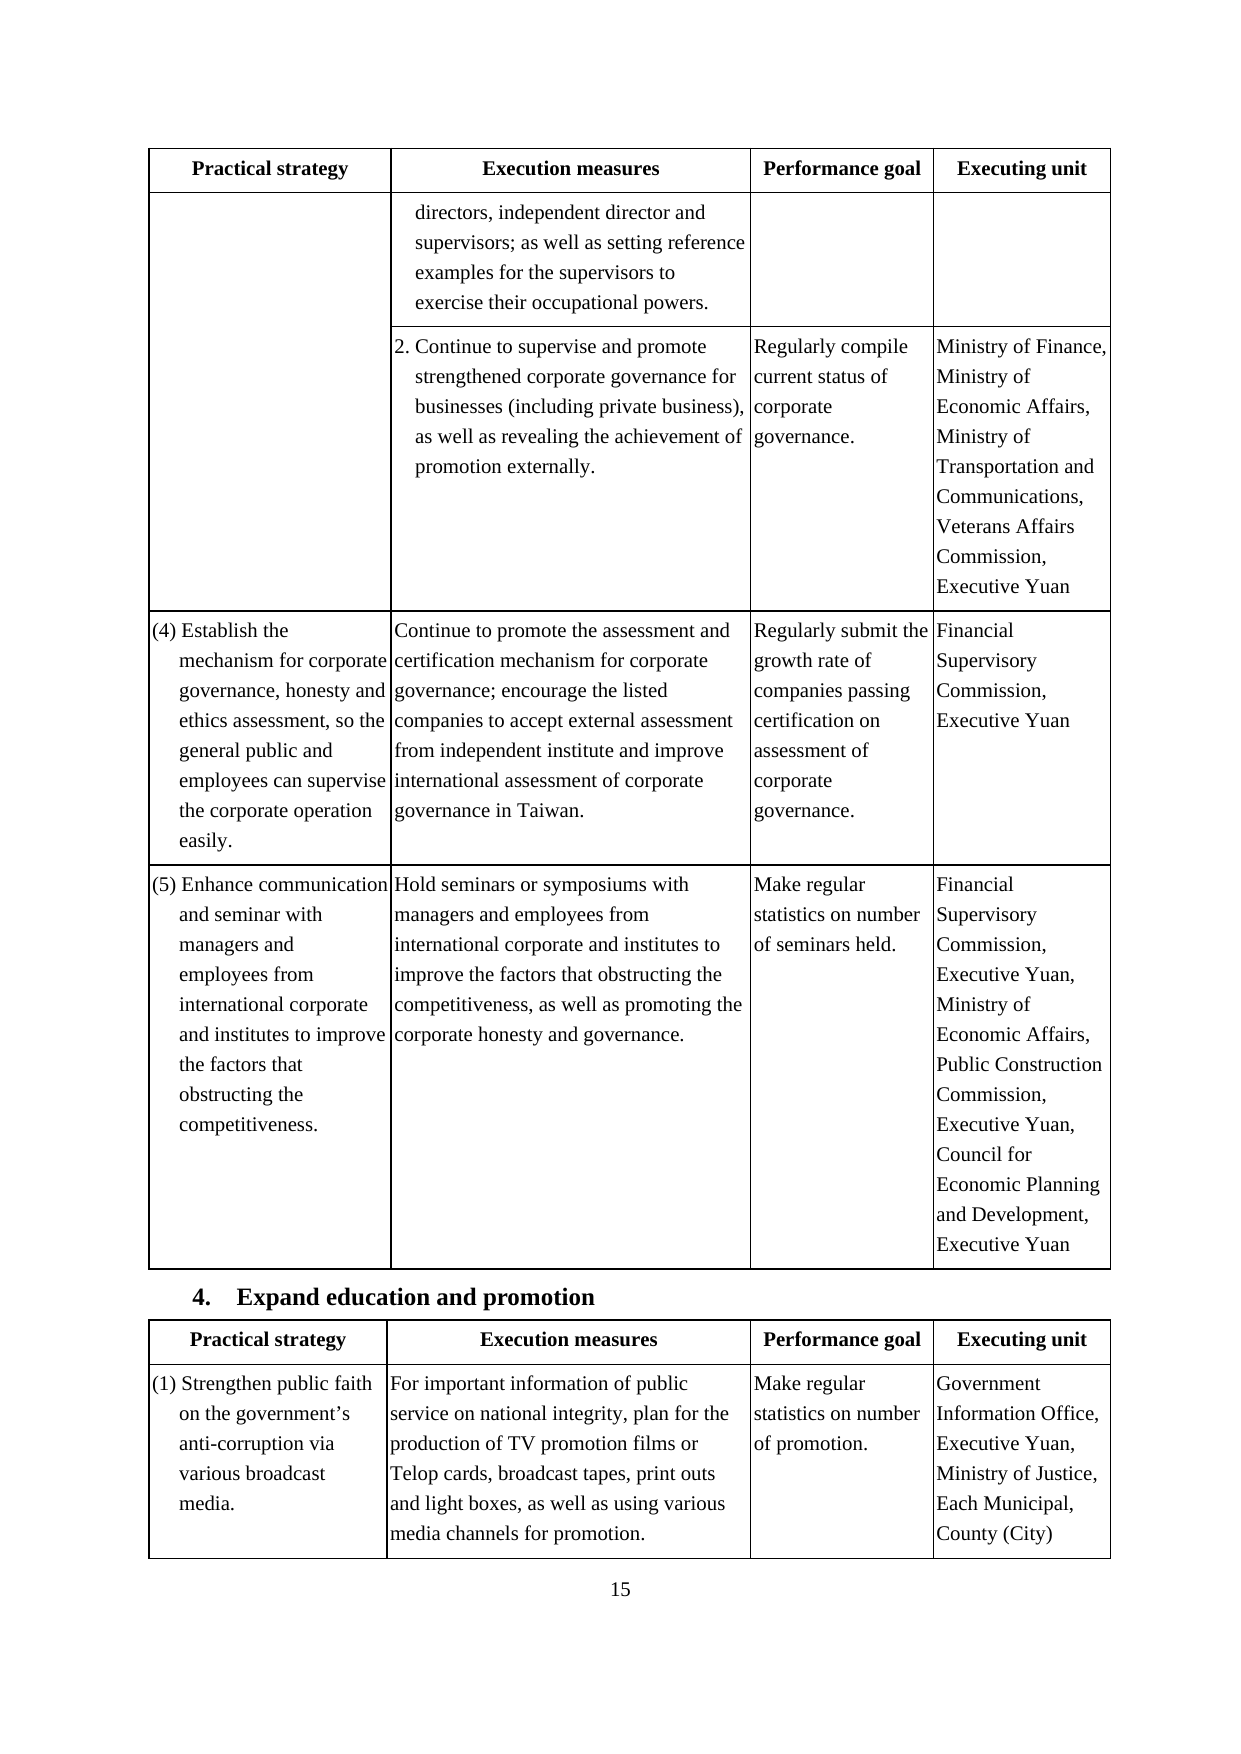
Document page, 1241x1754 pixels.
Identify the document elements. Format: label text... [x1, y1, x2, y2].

table_cell directors, independent director and supervisors; as well as setting reference examples for the supervisors to exercise their occupational powers. [392, 193, 750, 326]
table_cell [751, 193, 933, 326]
table_cell Continue to promote the assessment and certification mechanism for corporate governance; encourage the listed companies to accept external assessment from independent institute and improve international assessment of corporate governance in Taiwan. [392, 612, 750, 864]
table_cell Make regular statistics on number of promotion. [751, 1365, 933, 1557]
table_cell (4) Establish the mechanism for corporate governance, honesty and ethics assessment, so the general public and employees can supervise the corporate operation easily. [150, 612, 390, 864]
table_cell Make regular statistics on number of seminars held. [751, 866, 933, 1268]
table_header Execution measures [388, 1321, 750, 1363]
table_cell Ministry of Finance, Ministry of Economic Affairs, Ministry of Transportation and Communications, Veterans Affairs Commission, Executive Yuan [934, 327, 1110, 610]
table_header Practical strategy [150, 149, 390, 192]
table_cell Regularly submit the growth rate of companies passing certification on assessment of corporate governance. [751, 612, 933, 864]
table_header Execution measures [392, 149, 750, 192]
table_cell For important information of public service on national integrity, plan for the production of TV promotion films or Telop cards, broadcast tapes, print outs and light boxes, as well as using various media channels for promotion. [388, 1365, 750, 1557]
table_cell Hold seminars or symposiums with managers and employees from international corporate and institutes to improve the factors that obstructing the competitiveness, as well as promoting the corporate honesty and governance. [392, 866, 750, 1268]
table_cell (5) Enhance communication and seminar with managers and employees from international corporate and institutes to improve the factors that obstructing the competitiveness. [150, 866, 390, 1268]
table_cell 2. Continue to supervise and promote strengthened corporate governance for businesses (including private business), as well as revealing the achievement of promotion externally. [392, 327, 750, 610]
table_header Performance goal [751, 1321, 933, 1363]
table_cell Financial Supervisory Commission, Executive Yuan [934, 612, 1110, 864]
text 4. Expand education and promotion [192, 1282, 1092, 1311]
table_header Performance goal [751, 149, 933, 192]
table_header Executing unit [934, 149, 1110, 192]
table_cell Government Information Office, Executive Yuan, Ministry of Justice, Each Municipal, County (City) [934, 1365, 1110, 1557]
table_header Practical strategy [150, 1321, 386, 1363]
table_cell [150, 193, 390, 610]
table_header Executing unit [934, 1321, 1110, 1363]
table_cell Financial Supervisory Commission, Executive Yuan, Ministry of Economic Affairs, Public Construction Commission, Executive Yuan, Council for Economic Planning and Development, Executive Yuan [934, 866, 1110, 1268]
table_cell Regularly compile current status of corporate governance. [751, 327, 933, 610]
table_cell [934, 193, 1110, 326]
table_cell (1) Strengthen public faith on the government’s anti-corruption via various broadcast media. [150, 1365, 386, 1557]
